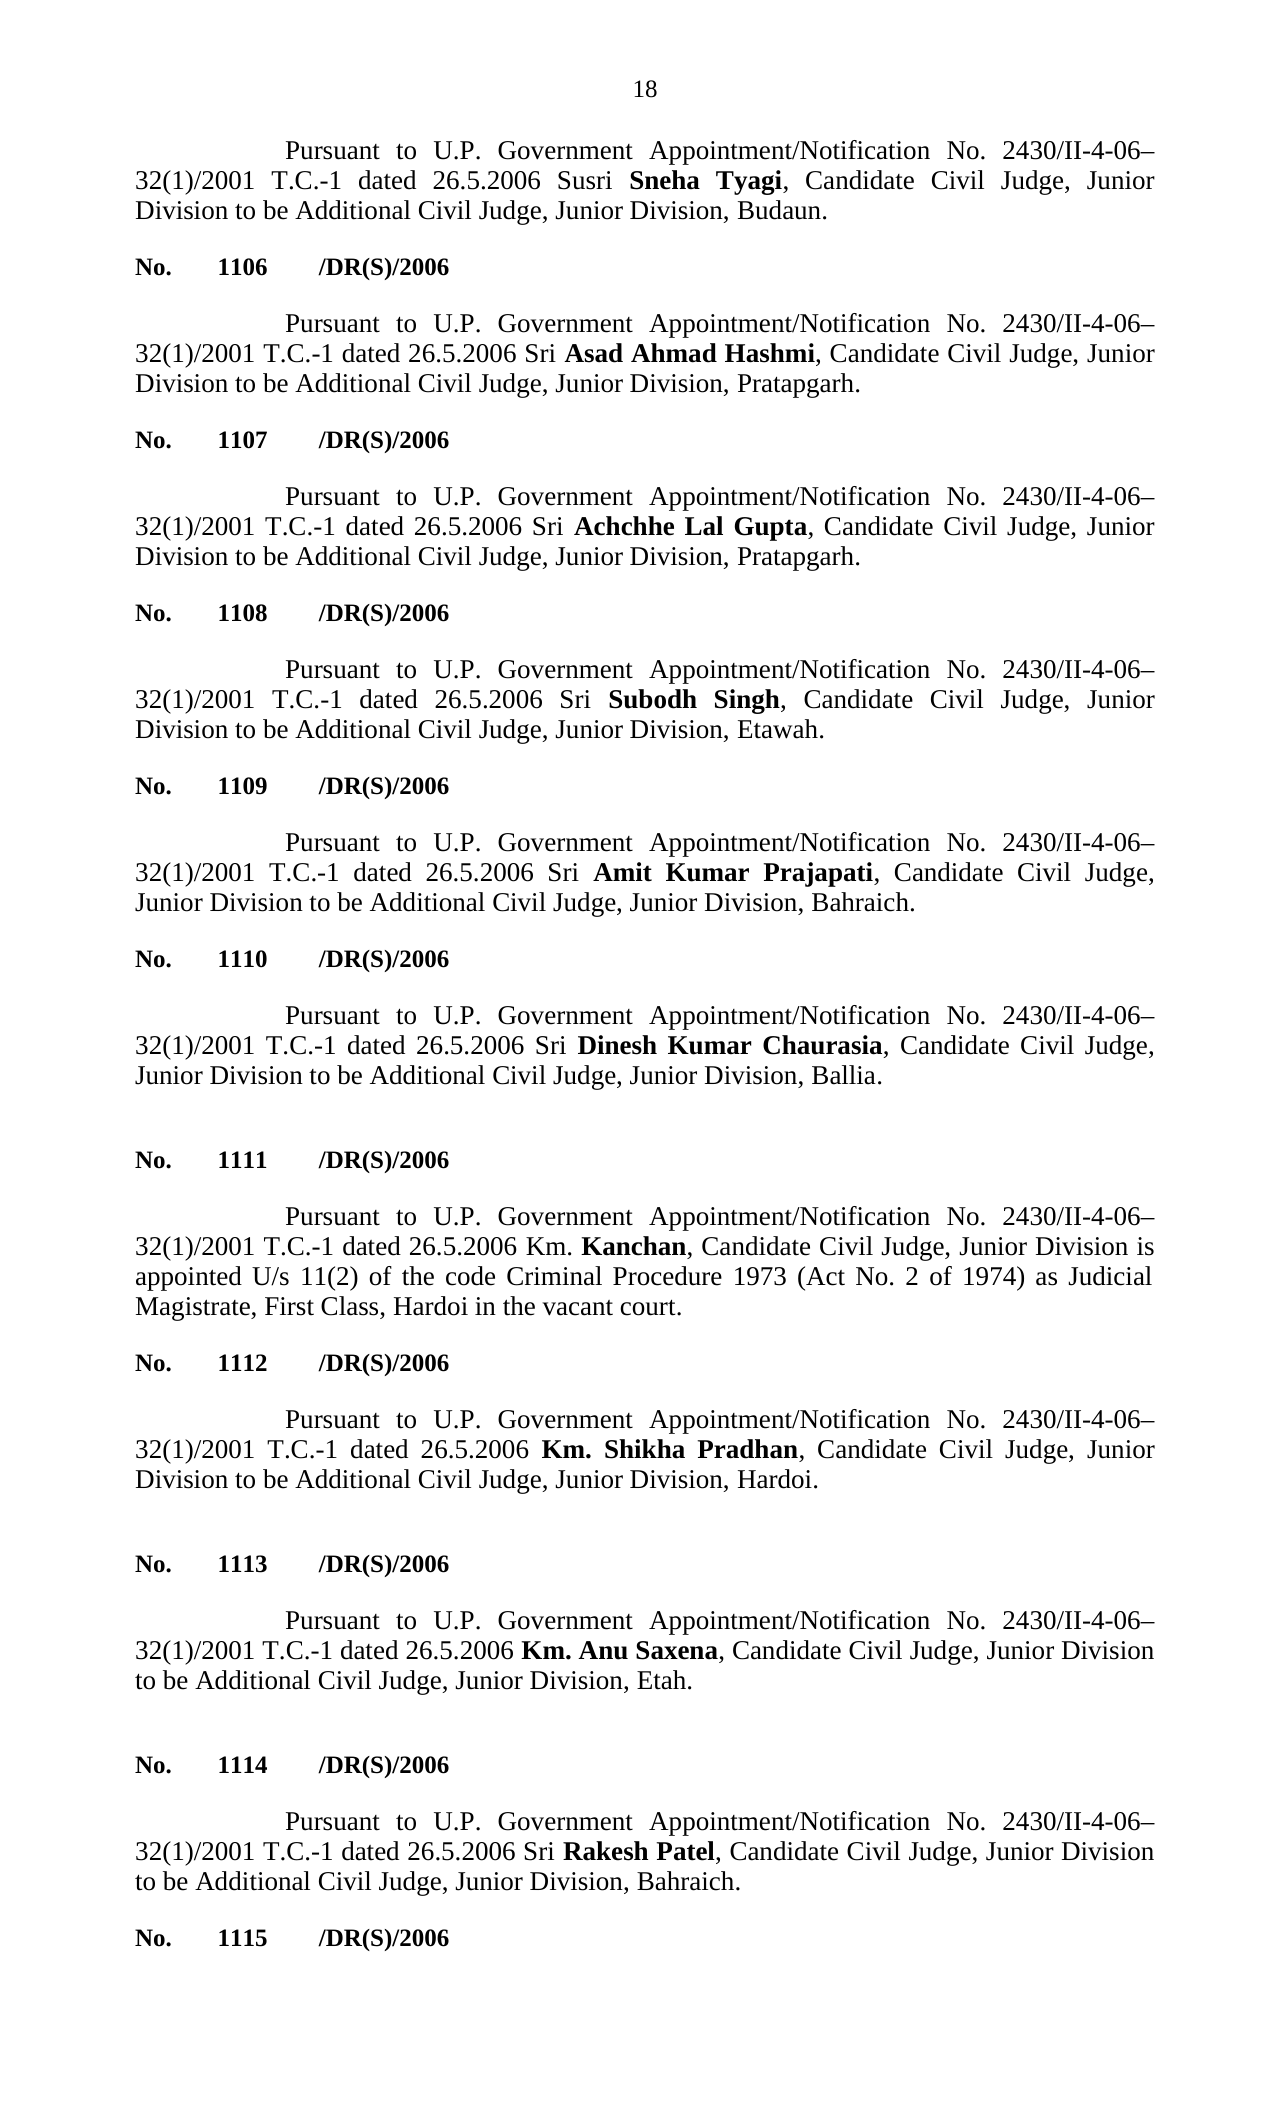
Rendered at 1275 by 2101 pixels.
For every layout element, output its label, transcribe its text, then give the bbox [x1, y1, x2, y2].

text Pursuant to U.P. Government Appointment/Notification No. 2430/II-4-06–32(1)/2001 T.C.-1 dated 26.5.2006 Sri Asad Ahmad Hashmi, Candidate Civil Judge, Junior Division to be Additional Civil Judge, Junior Division, Pratapgarh. [135, 308, 1155, 398]
table_header [191, 1550, 307, 1578]
table_header /DR(S)/2006 [308, 599, 615, 627]
table_header No. [124, 599, 191, 627]
table_header No. [124, 253, 191, 280]
table_header [191, 426, 307, 453]
text Pursuant to U.P. Government Appointment/Notification No. 2430/II-4-06–32(1)/2001 T.C.-1 dated 26.5.2006 Km. Anu Saxena, Candidate Civil Judge, Junior Division to be Additional Civil Judge, Junior Division, Etah. [135, 1605, 1155, 1695]
table_header No. [124, 1349, 191, 1377]
text Pursuant to U.P. Government Appointment/Notification No. 2430/II-4-06–32(1)/2001 T.C.-1 dated 26.5.2006 Sri Rakesh Patel, Candidate Civil Judge, Junior Division to be Additional Civil Judge, Junior Division, Bahraich. [135, 1806, 1155, 1896]
table_header No. [124, 1146, 191, 1174]
table_header [191, 1924, 307, 1952]
table_header [191, 1349, 307, 1377]
table_header No. [124, 1550, 191, 1578]
table_header /DR(S)/2006 [308, 426, 615, 453]
table_header No. [124, 426, 191, 453]
table_header [191, 599, 307, 627]
table_header /DR(S)/2006 [308, 1924, 615, 1952]
text Pursuant to U.P. Government Appointment/Notification No. 2430/II-4-06–32(1)/2001 T.C.-1 dated 26.5.2006 Sri Achchhe Lal Gupta, Candidate Civil Judge, Junior Division to be Additional Civil Judge, Junior Division, Pratapgarh. [135, 481, 1155, 571]
table_header No. [124, 772, 191, 800]
table_header /DR(S)/2006 [308, 1349, 615, 1377]
table_header [191, 253, 307, 280]
table_header /DR(S)/2006 [308, 253, 615, 280]
table_header /DR(S)/2006 [308, 945, 615, 973]
table_header [191, 945, 307, 973]
text Pursuant to U.P. Government Appointment/Notification No. 2430/II-4-06–32(1)/2001 T.C.-1 dated 26.5.2006 Susri Sneha Tyagi, Candidate Civil Judge, Junior Division to be Additional Civil Judge, Junior Division, Budaun. [135, 135, 1155, 225]
table_header [191, 1751, 307, 1778]
text Pursuant to U.P. Government Appointment/Notification No. 2430/II-4-06–32(1)/2001 T.C.-1 dated 26.5.2006 Km. Kanchan, Candidate Civil Judge, Junior Division is appointed U/s 11(2) of the code Criminal Procedure 1973 (Act No. 2 of 1974) as Judicial Magistrate, First Class, Hardoi in the vacant court. [135, 1201, 1155, 1321]
table_header /DR(S)/2006 [308, 1146, 615, 1174]
table_header [191, 772, 307, 800]
table_header No. [124, 945, 191, 973]
table_header No. [124, 1924, 191, 1952]
table_header /DR(S)/2006 [308, 1751, 615, 1778]
text Pursuant to U.P. Government Appointment/Notification No. 2430/II-4-06–32(1)/2001 T.C.-1 dated 26.5.2006 Km. Shikha Pradhan, Candidate Civil Judge, Junior Division to be Additional Civil Judge, Junior Division, Hardoi. [135, 1404, 1155, 1494]
table_header /DR(S)/2006 [308, 1550, 615, 1578]
text Pursuant to U.P. Government Appointment/Notification No. 2430/II-4-06–32(1)/2001 T.C.-1 dated 26.5.2006 Sri Dinesh Kumar Chaurasia, Candidate Civil Judge, Junior Division to be Additional Civil Judge, Junior Division, Ballia. [135, 1001, 1155, 1091]
text Pursuant to U.P. Government Appointment/Notification No. 2430/II-4-06–32(1)/2001 T.C.-1 dated 26.5.2006 Sri Subodh Singh, Candidate Civil Judge, Junior Division to be Additional Civil Judge, Junior Division, Etawah. [135, 654, 1155, 744]
table_header [191, 1146, 307, 1174]
text Pursuant to U.P. Government Appointment/Notification No. 2430/II-4-06–32(1)/2001 T.C.-1 dated 26.5.2006 Sri Amit Kumar Prajapati, Candidate Civil Judge, Junior Division to be Additional Civil Judge, Junior Division, Bahraich. [135, 827, 1155, 917]
table_header /DR(S)/2006 [308, 772, 615, 800]
table_header No. [124, 1751, 191, 1778]
